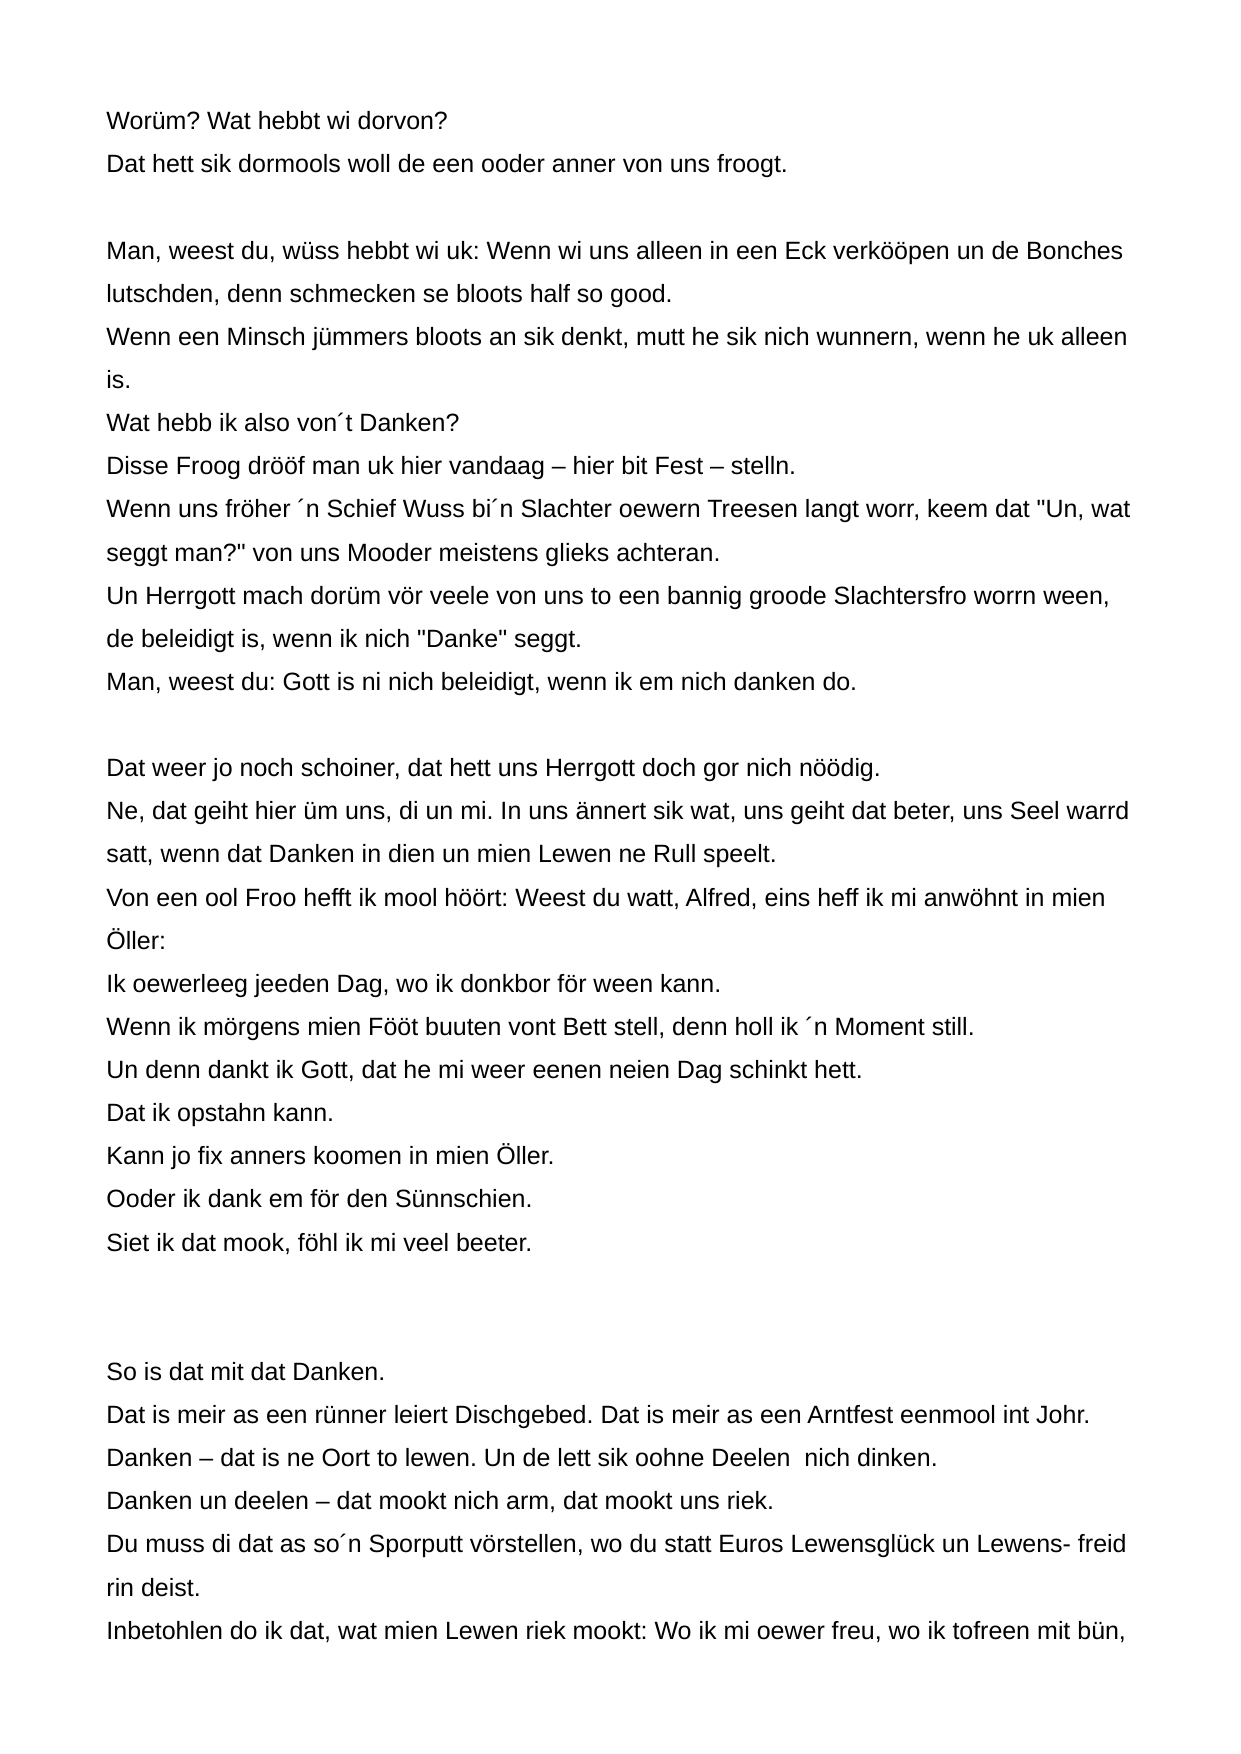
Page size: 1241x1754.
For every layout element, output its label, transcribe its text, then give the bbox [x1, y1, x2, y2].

text Un Herrgott mach dorüm vör veele von uns to een bannig groode Slachtersfro worrn ween, de beleidigt is, wenn ik nich "Danke" seggt. [106, 581, 1140, 652]
text Wat hebb ik also von´t Danken? [106, 408, 1140, 437]
text Un denn dankt ik Gott, dat he mi weer eenen neien Dag schinkt hett. [106, 1055, 1140, 1084]
text Wenn ik mörgens mien Fööt buuten vont Bett stell, denn holl ik ´n Moment still. [106, 1012, 1140, 1041]
text Worüm? Wat hebbt wi dorvon? [106, 106, 1140, 135]
text Dat ik opstahn kann. [106, 1098, 1140, 1127]
text Man, weest du: Gott is ni nich beleidigt, wenn ik em nich danken do. [106, 667, 1140, 696]
text Dat hett sik dormools woll de een ooder anner von uns froogt. [106, 149, 1140, 178]
text Kann jo fix anners koomen in mien Öller. [106, 1141, 1140, 1170]
text Ik oewerleeg jeeden Dag, wo ik donkbor för ween kann. [106, 969, 1140, 997]
text Inbetohlen do ik dat, wat mien Lewen riek mookt: Wo ik mi oewer freu, wo ik tofreen mit bün, [106, 1616, 1140, 1644]
text Disse Froog drööf man uk hier vandaag – hier bit Fest – stelln. [106, 451, 1140, 480]
text Von een ool Froo hefft ik mool höört: Weest du watt, Alfred, eins heff ik mi anwöhnt in mien Öller: [106, 882, 1140, 954]
text Du muss di dat as so´n Sporputt vörstellen, wo du statt Euros Lewensglück un Lewens- freid rin deist. [106, 1529, 1140, 1601]
text Man, weest du, wüss hebbt wi uk: Wenn wi uns alleen in een Eck verkööpen un de Bonches lutschden, denn schmecken se bloots half so good. [106, 236, 1140, 307]
text Danken un deelen – dat mookt nich arm, dat mookt uns riek. [106, 1486, 1140, 1515]
text So is dat mit dat Danken. [106, 1357, 1140, 1386]
text Wenn uns fröher ´n Schief Wuss bi´n Slachter oewern Treesen langt worr, keem dat "Un, wat seggt man?" von uns Mooder meistens glieks achteran. [106, 494, 1140, 566]
text Wenn een Minsch jümmers bloots an sik denkt, mutt he sik nich wunnern, wenn he uk alleen is. [106, 322, 1140, 394]
text Ne, dat geiht hier üm uns, di un mi. In uns ännert sik wat, uns geiht dat beter, uns Seel warrd satt, wenn dat Danken in dien un mien Lewen ne Rull speelt. [106, 796, 1140, 868]
text Ooder ik dank em för den Sünnschien. [106, 1184, 1140, 1213]
text Danken – dat is ne Oort to lewen. Un de lett sik oohne Deelen nich dinken. [106, 1443, 1140, 1472]
text Dat weer jo noch schoiner, dat hett uns Herrgott doch gor nich nöödig. [106, 753, 1140, 782]
text Siet ik dat mook, föhl ik mi veel beeter. [106, 1227, 1140, 1256]
text Dat is meir as een rünner leiert Dischgebed. Dat is meir as een Arntfest eenmool int Johr. [106, 1400, 1140, 1429]
